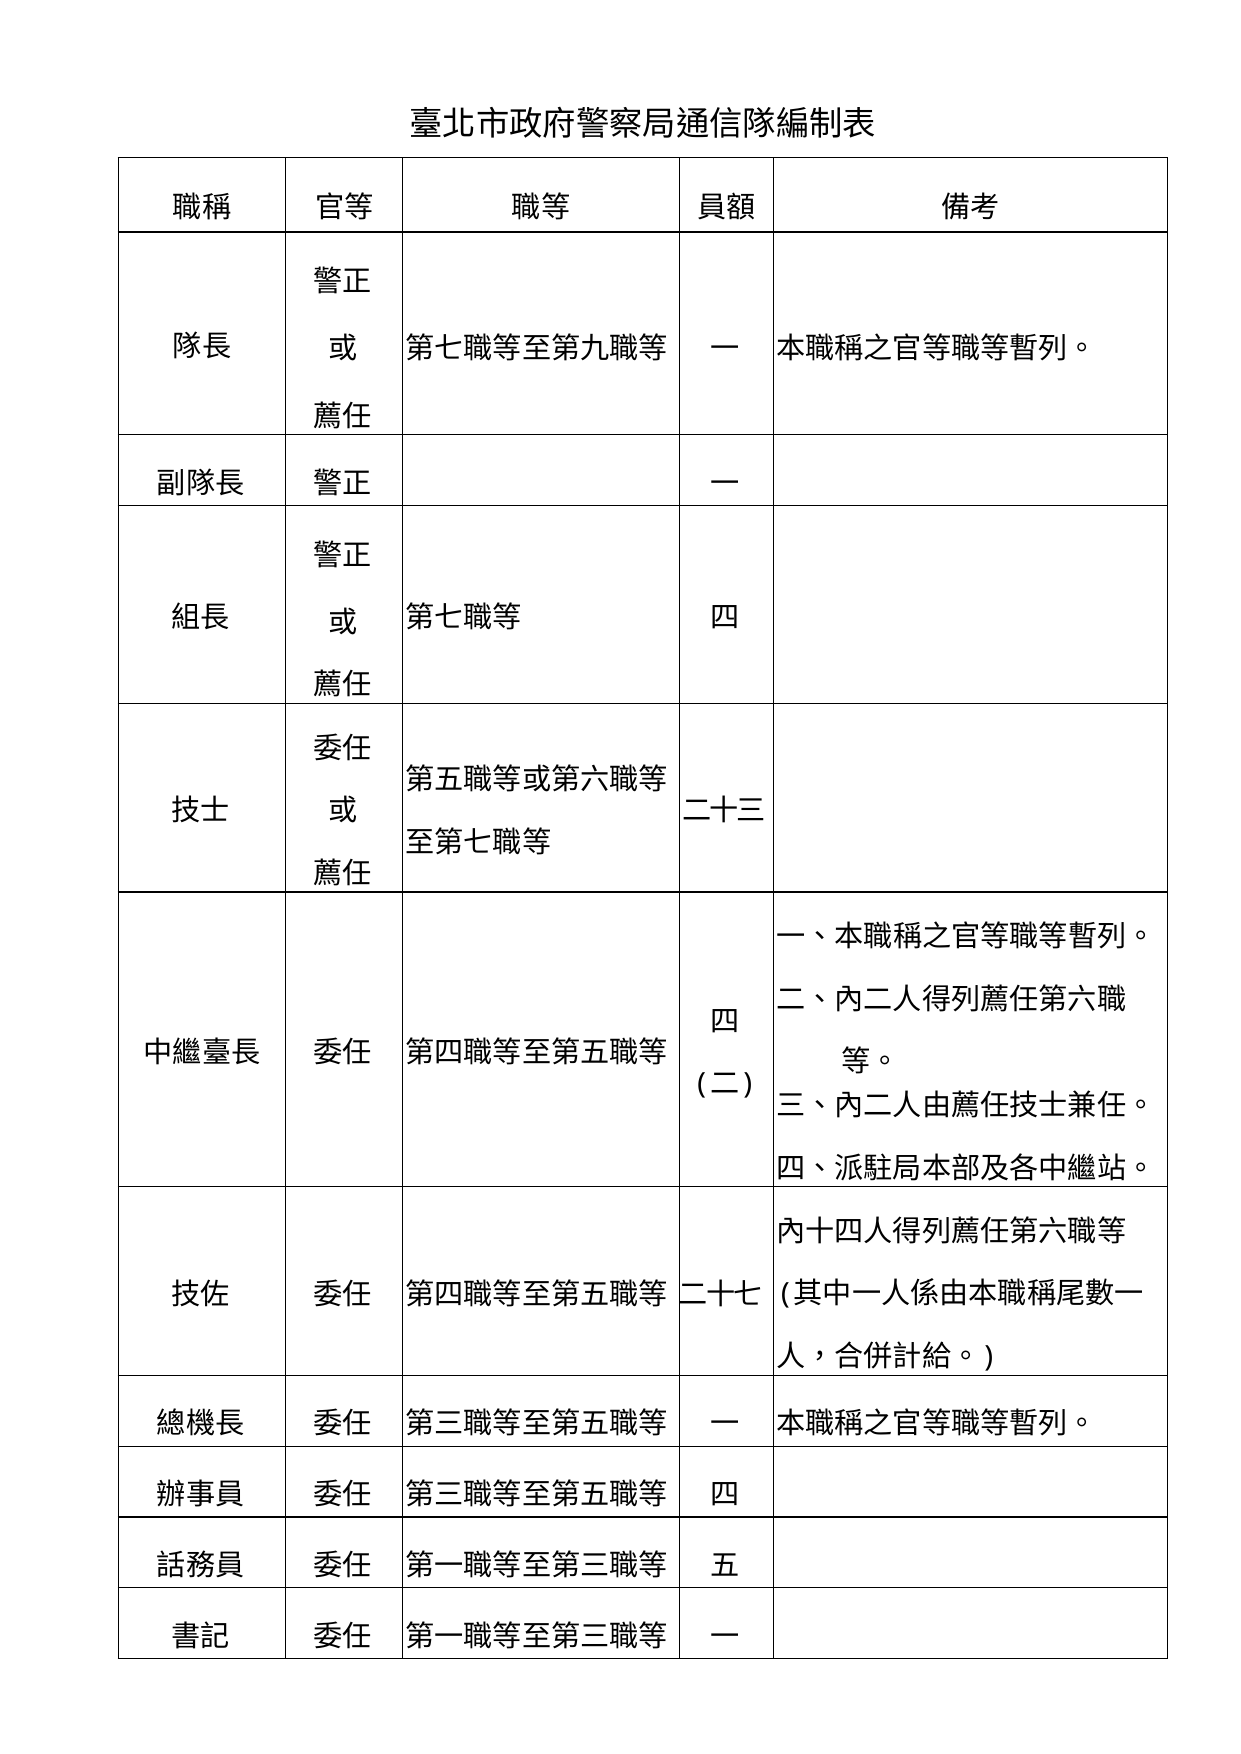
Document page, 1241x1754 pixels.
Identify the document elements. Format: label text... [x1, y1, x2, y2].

table_cell 警正 [286, 435, 402, 505]
table_cell 四 [680, 1447, 773, 1516]
table_cell 委任 [286, 893, 402, 1186]
table_cell [774, 1588, 1167, 1658]
table_cell 第四職等至第五職等 [403, 893, 679, 1186]
table_cell 本職稱之官等職等暫列。 [774, 233, 1167, 434]
table_cell 第七職等至第九職等 [403, 233, 679, 434]
table_cell [403, 435, 679, 505]
table_cell 員額 [680, 158, 773, 231]
table_cell 第四職等至第五職等 [403, 1187, 679, 1375]
table_cell 第一職等至第三職等 [403, 1518, 679, 1587]
table_cell [774, 1447, 1167, 1516]
table_cell [774, 1518, 1167, 1587]
table_cell 一 [680, 1376, 773, 1446]
table_cell 委任 [286, 1376, 402, 1446]
table_cell 隊長 [119, 233, 285, 434]
table_cell 技佐 [119, 1187, 285, 1375]
table_cell 副隊長 [119, 435, 285, 505]
table_cell 第五職等或第六職等至第七職等 [403, 704, 679, 891]
table_cell 委任 或 薦任 [286, 704, 402, 891]
table_cell 一、本職稱之官等職等暫列。 二、內二人得列薦任第六職等。 三、內二人由薦任技士兼任。 四、派駐局本部及各中繼站。 [774, 893, 1167, 1186]
table_cell 一 [680, 1588, 773, 1658]
table_cell 警正 或 薦任 [286, 506, 402, 703]
table_cell 辦事員 [119, 1447, 285, 1516]
table_cell 本職稱之官等職等暫列。 [774, 1376, 1167, 1446]
table_header 臺北市政府警察局通信隊編制表 [118, 65, 1167, 157]
table_cell 組長 [119, 506, 285, 703]
table_cell 職等 [403, 158, 679, 231]
table_cell 警正 或 薦任 [286, 233, 402, 434]
table_cell 技士 [119, 704, 285, 891]
table_cell 二十三 [680, 704, 773, 891]
table_cell 中繼臺長 [119, 893, 285, 1186]
table_cell 第一職等至第三職等 [403, 1588, 679, 1658]
table_cell 官等 [286, 158, 402, 231]
table_cell [774, 506, 1167, 703]
table_cell 職稱 [119, 158, 285, 231]
table_cell 備考 [774, 158, 1167, 231]
table_cell 一 [680, 233, 773, 434]
table_cell 二十七 [680, 1187, 773, 1375]
table_cell 一 [680, 435, 773, 505]
table_cell 委任 [286, 1447, 402, 1516]
table_cell 四 [680, 506, 773, 703]
table_cell 委任 [286, 1588, 402, 1658]
table_cell 第三職等至第五職等 [403, 1376, 679, 1446]
table_cell 四 (二) [680, 893, 773, 1186]
table_cell 第七職等 [403, 506, 679, 703]
table_cell 五 [680, 1518, 773, 1587]
table_cell [774, 435, 1167, 505]
table_cell [774, 704, 1167, 891]
table_cell 話務員 [119, 1518, 285, 1587]
table_cell 委任 [286, 1518, 402, 1587]
table_cell 書記 [119, 1588, 285, 1658]
table_cell 內十四人得列薦任第六職等(其中一人係由本職稱尾數一人，合併計給。) [774, 1187, 1167, 1375]
table_cell 委任 [286, 1187, 402, 1375]
table_cell 第三職等至第五職等 [403, 1447, 679, 1516]
table_cell 總機長 [119, 1376, 285, 1446]
